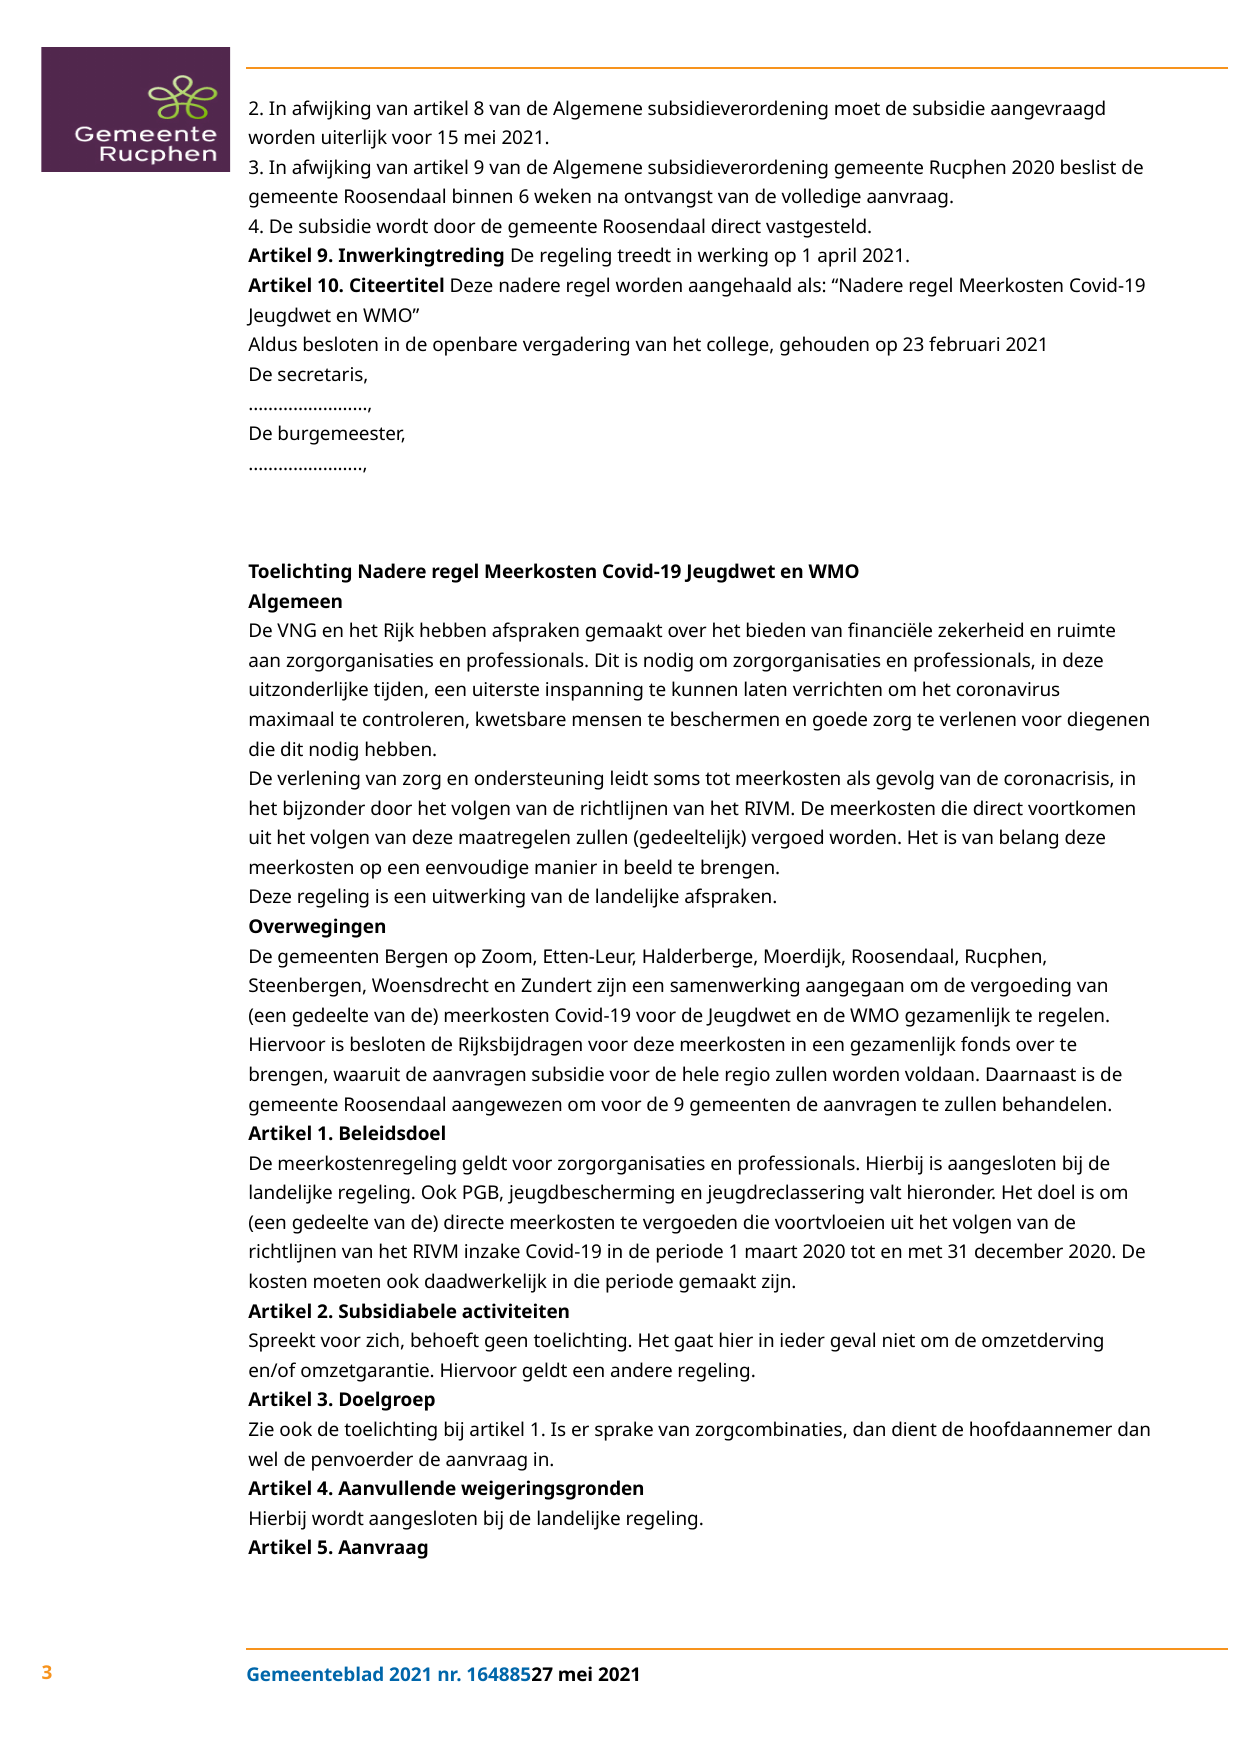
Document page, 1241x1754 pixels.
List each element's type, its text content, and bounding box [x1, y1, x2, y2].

text Spreekt voor zich, behoeft geen toelichting. Het gaat hier in ieder geval niet om de omzetderving en/of omzetgarantie. Hiervoor geldt een andere regeling. [248, 1327, 1152, 1383]
text Hierbij wordt aangesloten bij de landelijke regeling. [248, 1505, 1152, 1531]
text Artikel 2. Subsidiabele activiteiten [248, 1298, 1152, 1323]
text 2. In afwijking van artikel 8 van de Algemene subsidieverordening moet de subsidie aangevraagd worden uiterlijk voor 15 mei 2021. [248, 95, 1152, 150]
text Deze regeling is een uitwerking van de landelijke afspraken. [248, 884, 1152, 909]
text 3. In afwijking van artikel 9 van de Algemene subsidieverordening gemeente Rucphen 2020 beslist de gemeente Roosendaal binnen 6 weken na ontvangst van de volledige aanvraag. [248, 154, 1152, 209]
text De meerkostenregeling geldt voor zorgorganisaties en professionals. Hierbij is aangesloten bij de landelijke regeling. Ook PGB, jeugdbescherming en jeugdreclassering valt hieronder. Het doel is om (een gedeelte van de) directe meerkosten te vergoeden die voortvloeien uit het volgen van de richtlijnen van het RIVM inzake Covid-19 in de periode 1 maart 2020 tot en met 31 december 2020. De kosten moeten ook daadwerkelijk in die periode gemaakt zijn. [248, 1150, 1152, 1294]
picture [41, 47, 231, 172]
text De gemeenten Bergen op Zoom, Etten-Leur, Halderberge, Moerdijk, Roosendaal, Rucphen, Steenbergen, Woensdrecht en Zundert zijn een samenwerking aangegaan om de vergoeding van (een gedeelte van de) meerkosten Covid-19 voor de Jeugdwet en de WMO gezamenlijk te regelen. Hiervoor is besloten de Rijksbijdragen voor deze meerkosten in een gezamenlijk fonds over te brengen, waaruit de aanvragen subsidie voor de hele regio zullen worden voldaan. Daarnaast is de gemeente Roosendaal aangewezen om voor de 9 gemeenten de aanvragen te zullen behandelen. [248, 943, 1152, 1116]
text Artikel 1. Beleidsdoel [248, 1120, 1152, 1146]
text Artikel 5. Aanvraag [248, 1534, 1152, 1560]
text Toelichting Nadere regel Meerkosten Covid-19 Jeugdwet en WMO [248, 558, 1152, 584]
text ………………….., [248, 450, 1152, 476]
text De burgemeester, [248, 420, 1152, 446]
text Overwegingen [248, 913, 1152, 939]
text 4. De subsidie wordt door de gemeente Roosendaal direct vastgesteld. [248, 213, 1152, 239]
text ……………………, [248, 391, 1152, 416]
text De VNG en het Rijk hebben afspraken gemaakt over het bieden van financiële zekerheid en ruimte aan zorgorganisaties en professionals. Dit is nodig om zorgorganisaties en professionals, in deze uitzonderlijke tijden, een uiterste inspanning te kunnen laten verrichten om het coronavirus maximaal te controleren, kwetsbare mensen te beschermen en goede zorg te verlenen voor diegenen die dit nodig hebben. [248, 617, 1152, 761]
text Zie ook de toelichting bij artikel 1. Is er sprake van zorgcombinaties, dan dient de hoofdaannemer dan wel de penvoerder de aanvraag in. [248, 1416, 1152, 1471]
text De verlening van zorg en ondersteuning leidt soms tot meerkosten als gevolg van de coronacrisis, in het bijzonder door het volgen van de richtlijnen van het RIVM. De meerkosten die direct voortkomen uit het volgen van deze maatregelen zullen (gedeeltelijk) vergoed worden. Het is van belang deze meerkosten op een eenvoudige manier in beeld te brengen. [248, 765, 1152, 880]
text Artikel 4. Aanvullende weigeringsgronden [248, 1475, 1152, 1501]
text Artikel 9. Inwerkingtreding De regeling treedt in werking op 1 april 2021. [248, 243, 1152, 268]
text Artikel 10. Citeertitel Deze nadere regel worden aangehaald als: “Nadere regel Meerkosten Covid-19 Jeugdwet en WMO” [248, 272, 1152, 328]
text De secretaris, [248, 361, 1152, 387]
text Artikel 3. Doelgroep [248, 1387, 1152, 1412]
text Aldus besloten in de openbare vergadering van het college, gehouden op 23 februari 2021 [248, 331, 1152, 357]
text Algemeen [248, 588, 1152, 613]
